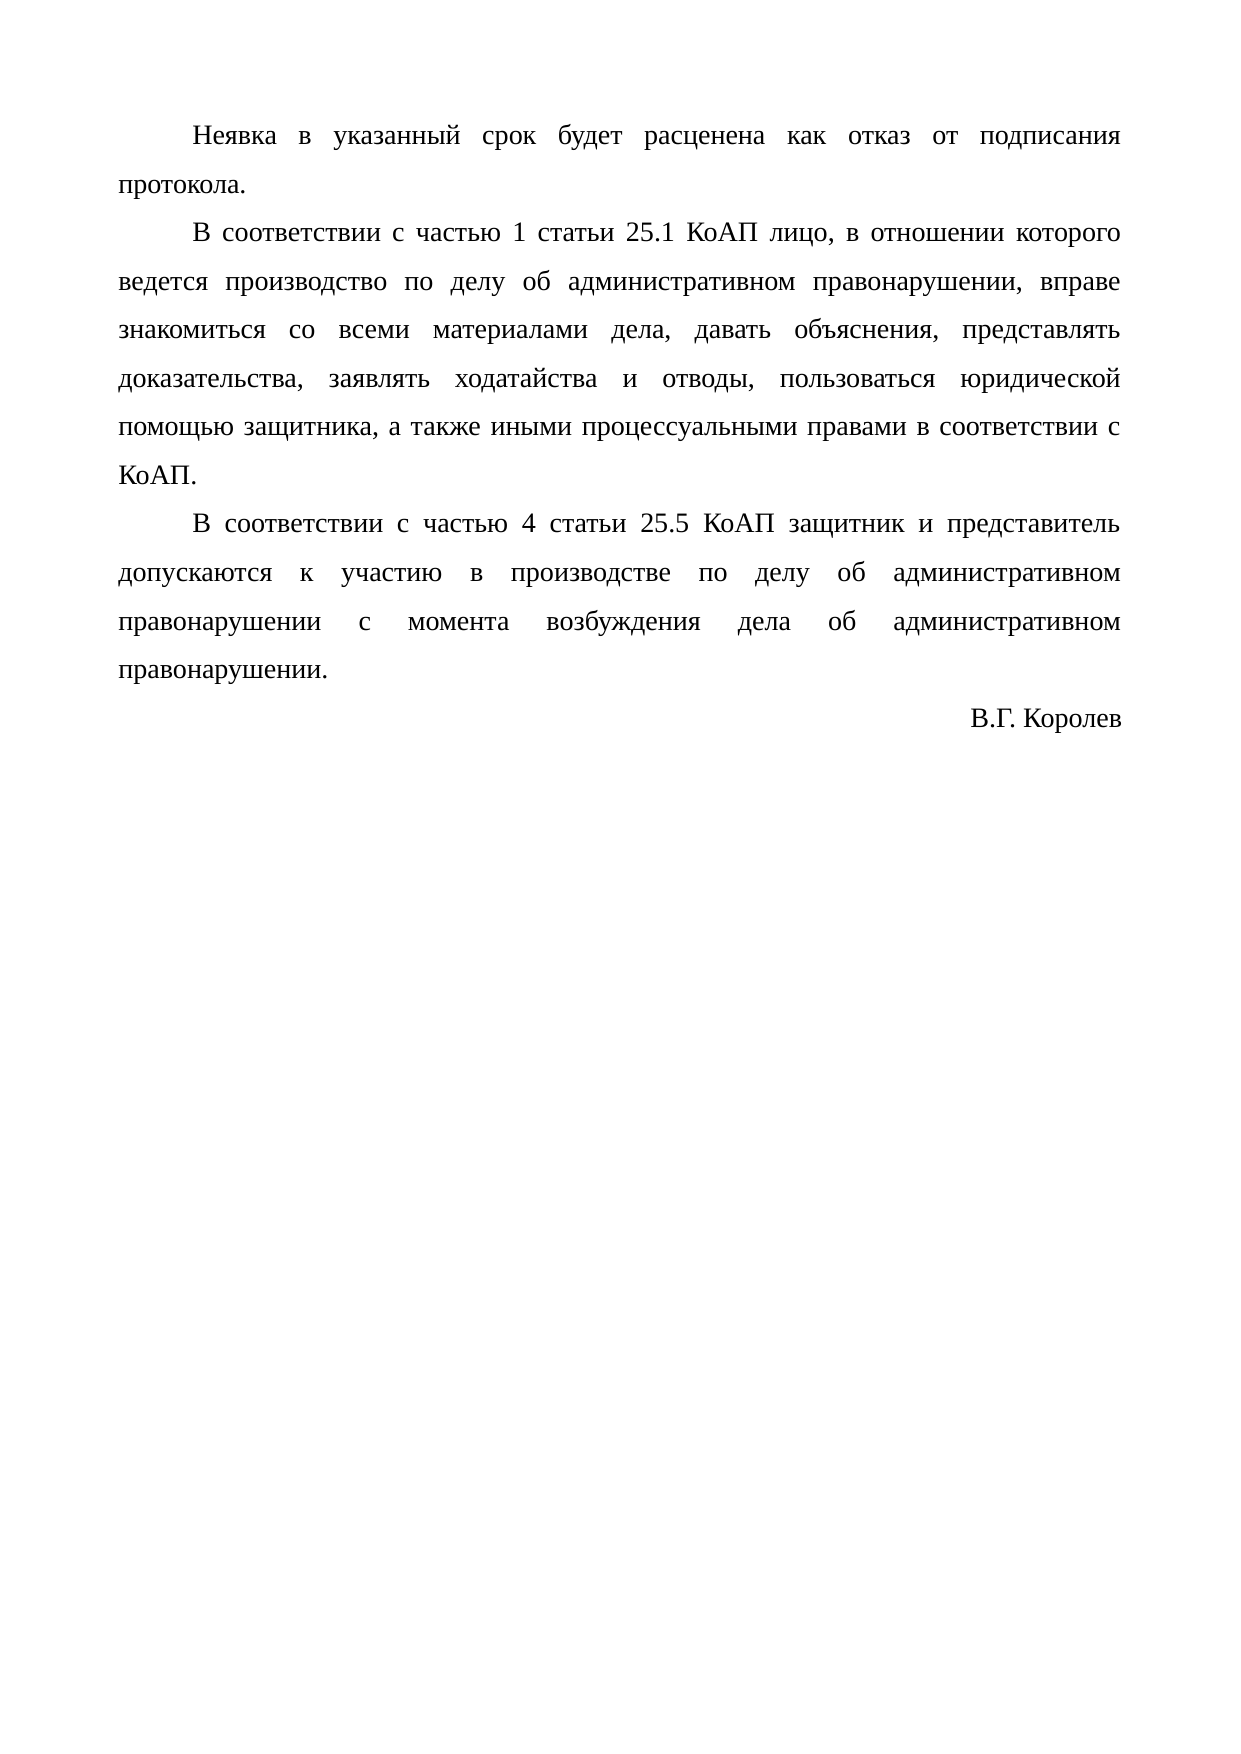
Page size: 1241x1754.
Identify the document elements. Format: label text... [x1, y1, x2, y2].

text В соответствии с частью 4 статьи 25.5 КоАП защитник и представитель допускаются к участию в производстве по делу об административном правонарушении с момента возбуждения дела об административном правонарушении. [118, 506, 1122, 684]
text В.Г. Королев [118, 701, 1122, 733]
text В соответствии с частью 1 статьи 25.1 КоАП лицо, в отношении которого ведется производство по делу об административном правонарушении, вправе знакомиться со всеми материалами дела, давать объяснения, представлять доказательства, заявлять ходатайства и отводы, пользоваться юридической помощью защитника, а также иными процессуальными правами в соответствии с КоАП. [118, 215, 1122, 490]
text Неявка в указанный срок будет расценена как отказ от подписания протокола. [118, 118, 1122, 199]
